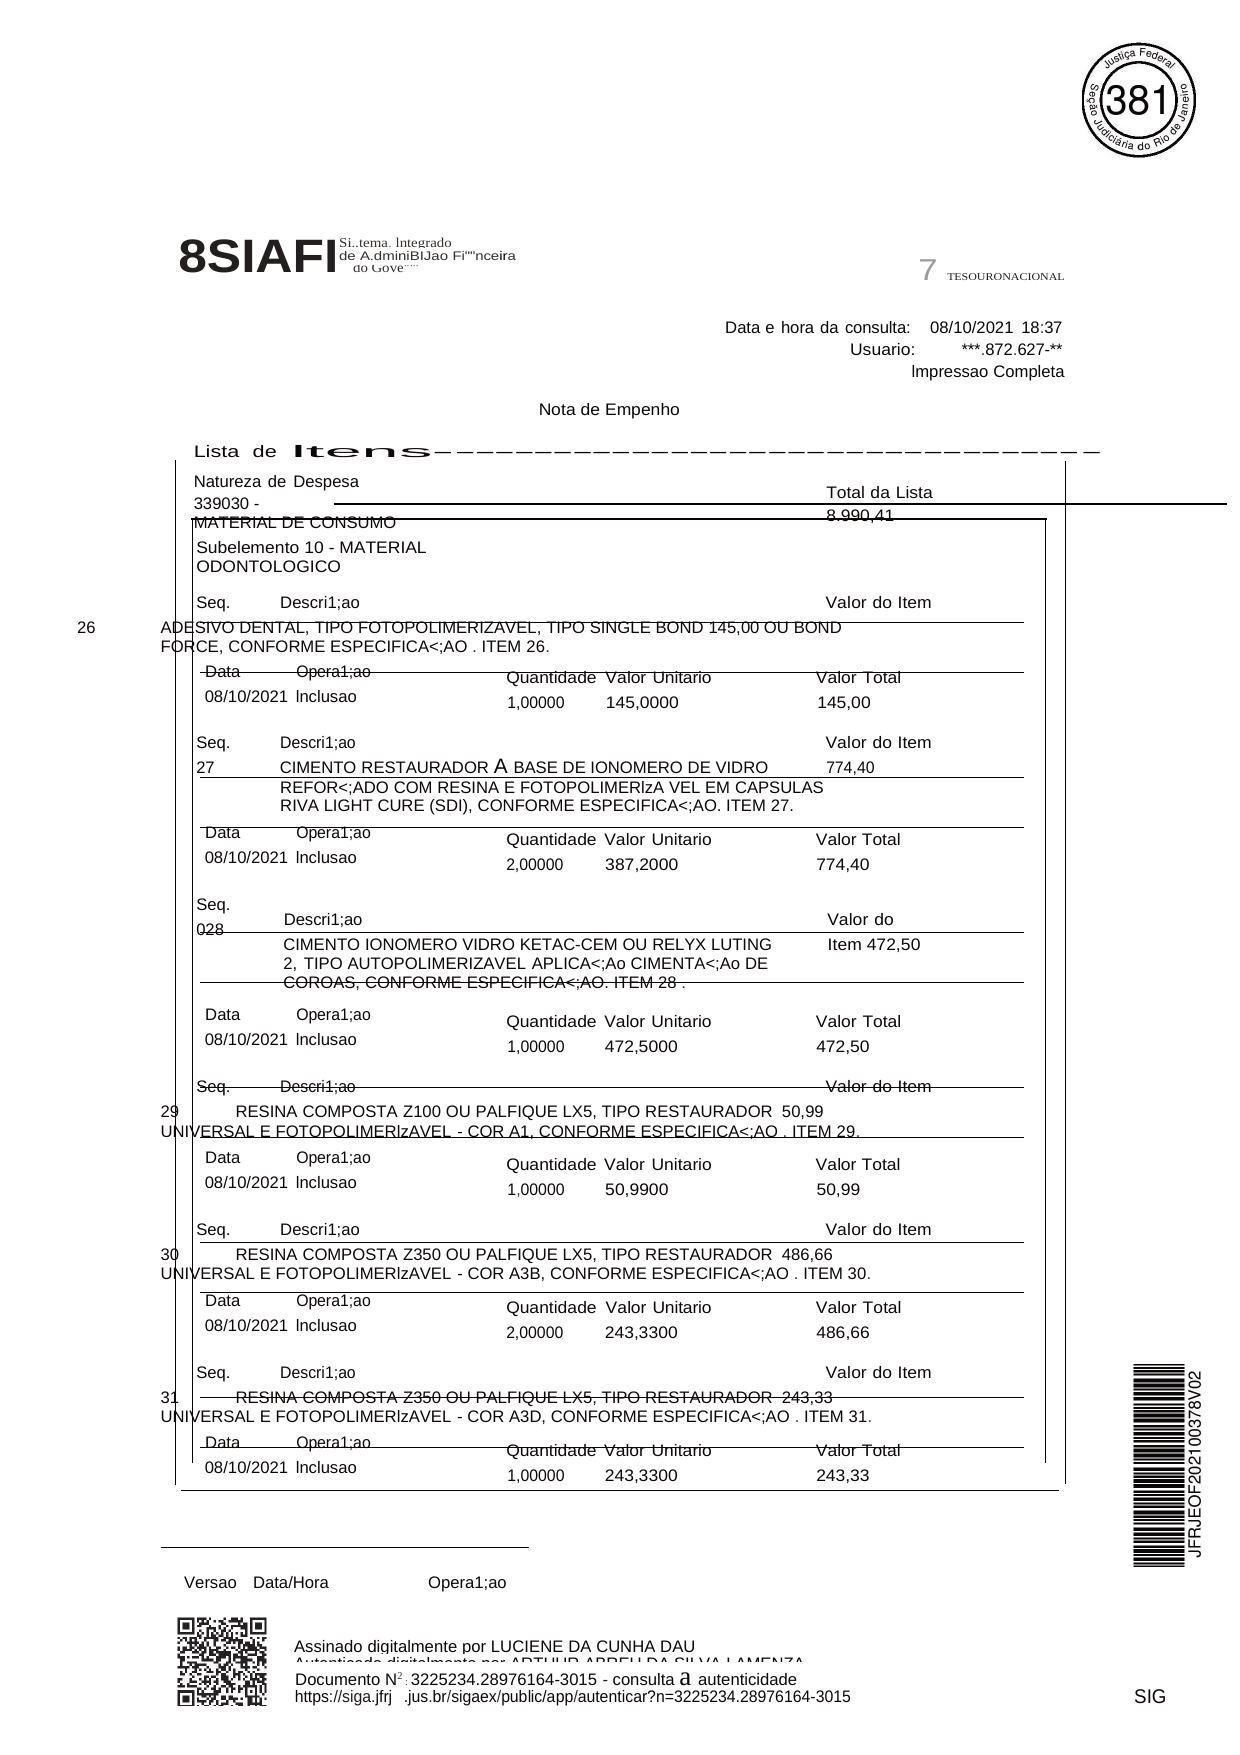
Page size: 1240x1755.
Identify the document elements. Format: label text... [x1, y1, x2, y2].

text Data Opera1;ao 08/10/2021 lnclusao [204, 828, 372, 867]
text [1066, 733, 1212, 752]
text Valor Total 243,33 [816, 1440, 952, 1447]
text [1066, 1363, 1212, 1382]
list RESINA COMPOSTA Z100 OU PALFIQUE LX5, TIPO RESTAURADOR 50,99 UNIVERSAL E FOTOPOLIMERlzAVEL - COR A1, CONFORME ESPECIFICA<;AO . ITEM 29. [193, 1102, 867, 1141]
text [1066, 797, 1212, 816]
text 8.990,41 [826, 505, 999, 518]
text Natureza de Despesa [193, 472, 570, 491]
list ADESIVO DENTAL, TIPO FOTOPOLIMERIZAVEL, TIPO SINGLE BOND 145,00 OU BOND FORCE, CONFORME ESPECIFICA<;AO . ITEM 26. [193, 618, 878, 656]
text Total da Lista [826, 483, 999, 503]
text [816, 668, 953, 672]
text Seq. Descri1;ao Valor do Item [196, 1220, 1045, 1239]
list RESINA COMPOSTA Z350 OU PALFIQUE LX5, TIPO RESTAURADOR 486,66 UNIVERSAL E FOTOPOLIMERlzAVEL - COR A3B, CONFORME ESPECIFICA<;AO . ITEM 30. [193, 1245, 876, 1283]
text Data Opera1;ao 08/10/2021 lnclusao [204, 673, 372, 706]
text Quantidade Valor Unitario 1,00000 472,5000 [506, 1012, 714, 1056]
text Subelemento 10 - MATERIAL ODONTOLOGICO [196, 538, 570, 576]
list RESINA COMPOSTA Z350 OU PALFIQUE LX5, TIPO RESTAURADOR 243,33 UNIVERSAL E FOTOPOLIMERlzAVEL - COR A3D, CONFORME ESPECIFICA<;AO . ITEM 31. [193, 1388, 877, 1426]
text Quantidade Valor Unitario 2,00000 387,2000 [506, 830, 714, 874]
text Valor do [827, 910, 931, 932]
list ADESIVO DENTAL, TIPO FOTOPOLIMERIZAVEL, TIPO SINGLE BOND 145,00 OU BOND FORCE, CONFORME ESPECIFICA<;AO . ITEM 26. [77, 618, 175, 656]
text Descri1;ao [284, 910, 788, 929]
text Quantidade Valor Unitario 1,00000 145,0000 [506, 673, 714, 712]
text Quantidade Valor Unitario 1,00000 243,3300 [506, 1440, 714, 1447]
text 339030 [193, 494, 570, 518]
text [1066, 1220, 1212, 1239]
text Data Opera1;ao 08/10/2021 lnclusao [204, 1293, 372, 1334]
text Quantidade Valor Unitario 1,00000 50,9900 [506, 1155, 714, 1199]
text Data Opera1;ao 08/10/2021 lnclusao [204, 1005, 372, 1049]
text Valor Total 774,40 [816, 830, 952, 874]
text Lista de ltens---------------------------------- [193, 442, 1212, 461]
text Seq. Descri1;ao Valor do Item [196, 593, 1045, 612]
text CIMENTO IONOMERO VIDRO KETAC-CEM OU RELYX LUTING 2, TIPO AUTOPOLIMERIZAVEL APLICA<;Ao CIMENTA<;Ao DE COROAS, CONFORME ESPECIFICA<;AO. ITEM 28 . [283, 983, 788, 992]
text Quantidade Valor Unitario 1,00000 243,3300 [506, 1448, 714, 1484]
text Seq. Descri1;ao Valor do Item [196, 1363, 1045, 1382]
text Valor Total 243,33 [816, 1448, 952, 1484]
text CIMENTO IONOMERO VIDRO KETAC-CEM OU RELYX LUTING 2, TIPO AUTOPOLIMERIZAVEL APLICA<;Ao CIMENTA<;Ao DE COROAS, CONFORME ESPECIFICA<;AO. ITEM 28 . [283, 935, 788, 982]
text Seq. Descri1;ao Valor do Item [196, 1077, 1045, 1096]
text Valor Total 472,50 [816, 1012, 942, 1056]
text Data Opera1;ao 08/10/2021 lnclusao [204, 662, 372, 672]
text Versao Data/Hora Opera1;ao [184, 1575, 1212, 1592]
text Quantidade Valor Unitario 2,00000 243,3300 [506, 1298, 714, 1342]
text Valor Total 50,99 [815, 1155, 942, 1199]
text - MATERIAL DE CONSUMO [193, 520, 570, 532]
text Data Opera1;ao 08/10/2021 lnclusao [204, 1433, 372, 1447]
text Seq. Descri1;ao Valor do Item [196, 733, 1045, 752]
list CIMENTO RESTAURADOR A BASE DE IONOMERO DE VIDRO 774,40 REFOR<;ADO COM RESINA E FOTOPOLIMERlzA VEL EM CAPSULAS [196, 758, 877, 797]
text Item 472,50 [827, 933, 931, 954]
text RIVA LIGHT CURE (SDI), CONFORME ESPECIFICA<;AO. ITEM 27. [280, 797, 1045, 816]
text Valor Total 486,66 [816, 1298, 942, 1342]
text Seq. 028 [196, 895, 235, 939]
text [1066, 1077, 1212, 1096]
text [1066, 593, 1212, 612]
text [826, 520, 999, 525]
text Data Opera1;ao 08/10/2021 lnclusao [204, 1148, 372, 1192]
text Valor Total 145,00 [816, 673, 953, 712]
text Data Opera1;ao 08/10/2021 lnclusao [204, 1448, 372, 1477]
